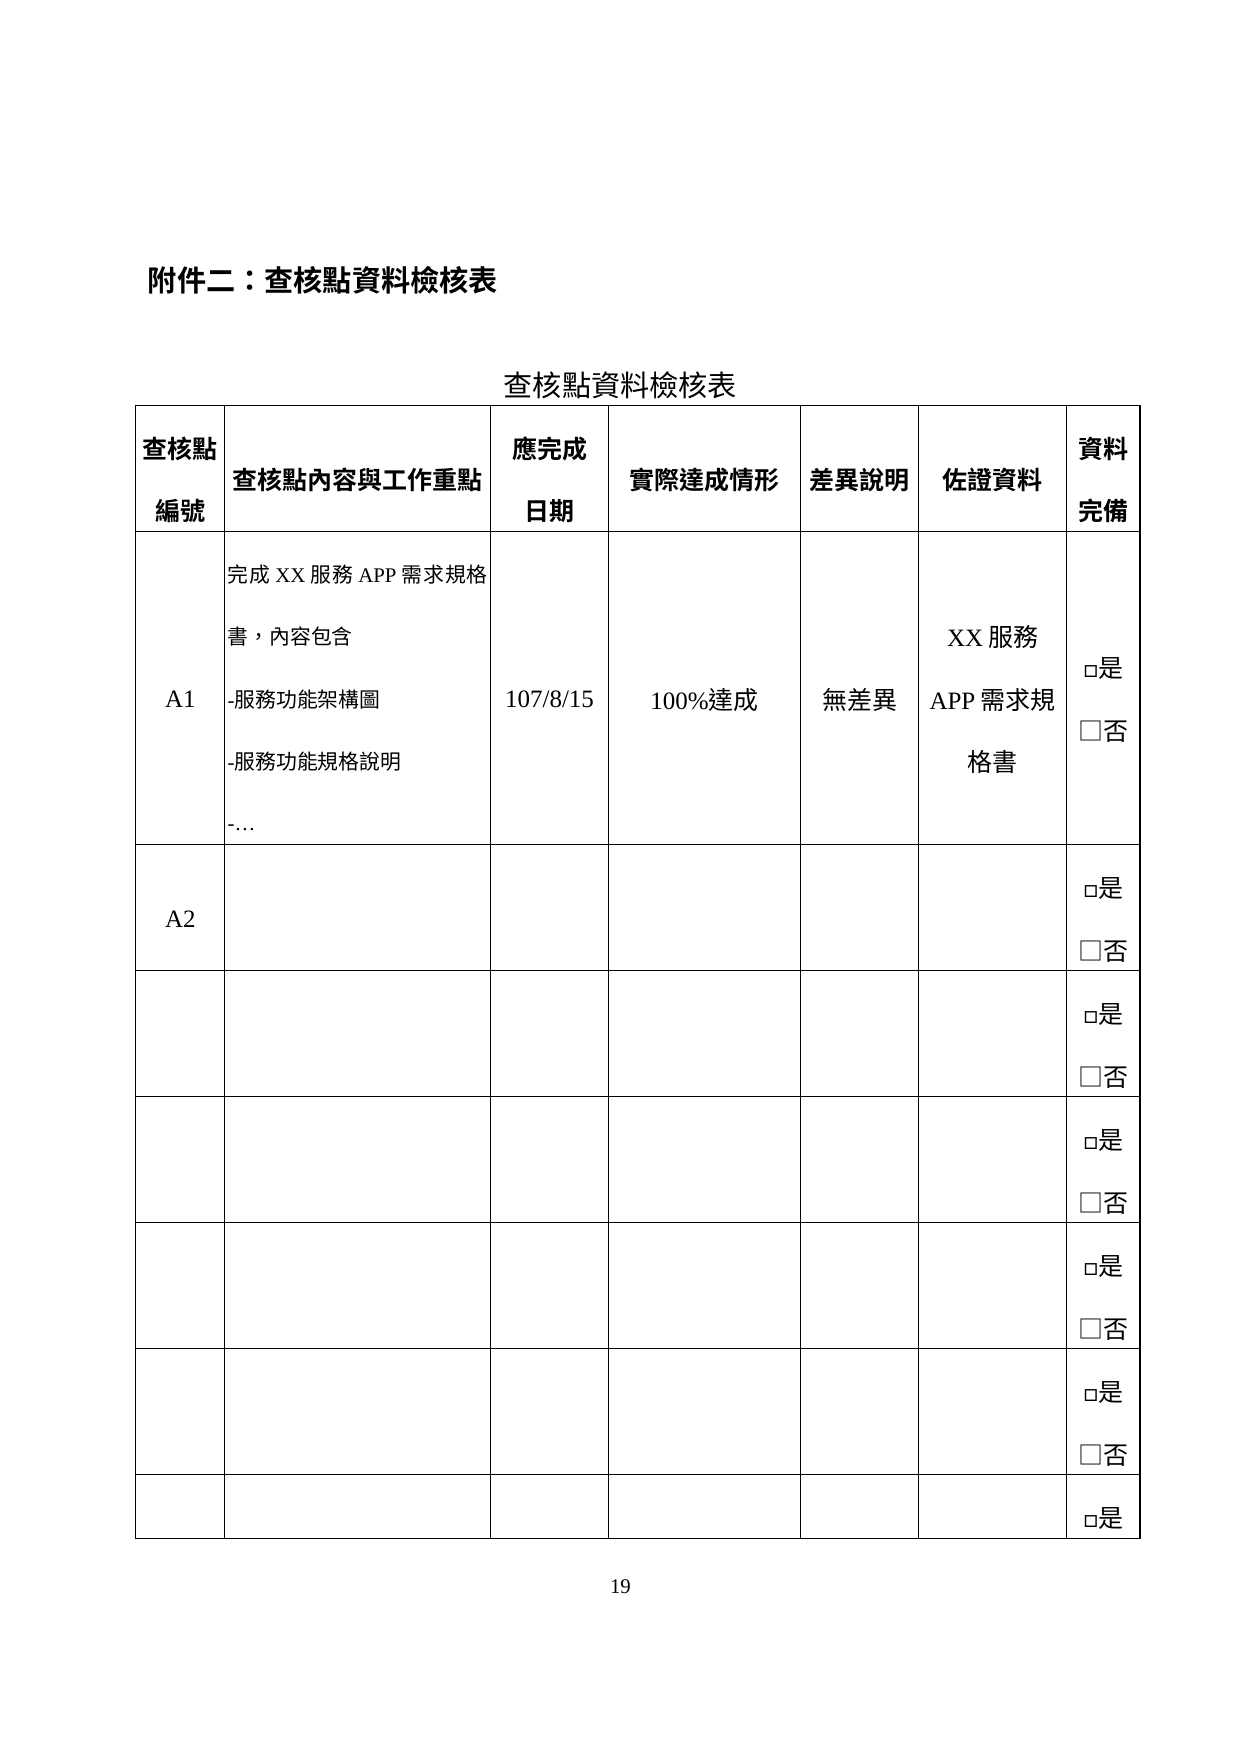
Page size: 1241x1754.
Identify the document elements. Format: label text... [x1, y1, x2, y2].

table_cell [919, 1475, 1066, 1538]
table_header 資料完備 [1067, 406, 1139, 531]
table_cell [136, 1475, 224, 1538]
table_cell □是 □否 [1067, 1097, 1139, 1222]
table_cell [609, 1349, 800, 1474]
table_cell [919, 971, 1066, 1096]
table_cell [136, 1097, 224, 1222]
table_cell [491, 1223, 608, 1348]
table_cell [801, 1475, 918, 1538]
table_cell 無差異 [801, 532, 918, 844]
table_cell [919, 1223, 1066, 1348]
table_cell [801, 971, 918, 1096]
table_cell [801, 845, 918, 970]
table_cell A1 [136, 532, 224, 844]
table_cell [225, 971, 490, 1096]
table_cell [609, 845, 800, 970]
table_header 差異說明 [801, 406, 918, 531]
table_cell 完成XX服務APP需求規格書，內容包含 -服務功能架構圖 -服務功能規格說明 -… [225, 532, 490, 844]
table_cell [919, 1097, 1066, 1222]
table_cell [919, 845, 1066, 970]
table_cell XX服務APP需求規格書 [919, 532, 1066, 844]
table_cell [491, 1349, 608, 1474]
subtitle 附件二：查核點資料檢核表 [148, 237, 1093, 300]
table_cell [225, 845, 490, 970]
table_cell 100%達成 [609, 532, 800, 844]
table_cell [225, 1475, 490, 1538]
table_cell [491, 1097, 608, 1222]
table_cell A2 [136, 845, 224, 970]
table_header 佐證資料 [919, 406, 1066, 531]
table_header 查核點編號 [136, 406, 224, 531]
table_cell [491, 845, 608, 970]
table_cell [801, 1097, 918, 1222]
table_cell [491, 1475, 608, 1538]
table_cell [609, 1223, 800, 1348]
table_cell □是 □否 [1067, 971, 1139, 1096]
table_cell [801, 1349, 918, 1474]
table_cell [136, 1349, 224, 1474]
table_cell [919, 1349, 1066, 1474]
table_cell [801, 1223, 918, 1348]
table_cell 107/8/15 [491, 532, 608, 844]
table_cell □是 [1067, 1475, 1139, 1538]
table_cell [609, 971, 800, 1096]
table_cell □是 □否 [1067, 532, 1139, 844]
table_cell □是 □否 [1067, 845, 1139, 970]
table_cell □是 □否 [1067, 1349, 1139, 1474]
table_header 實際達成情形 [609, 406, 800, 531]
table_cell [609, 1475, 800, 1538]
table_cell □是 □否 [1067, 1223, 1139, 1348]
table_cell [225, 1349, 490, 1474]
table_cell [491, 971, 608, 1096]
table_cell [136, 1223, 224, 1348]
table_header 應完成 日期 [491, 406, 608, 531]
text 查核點資料檢核表 [148, 342, 1093, 404]
table_cell [225, 1223, 490, 1348]
table_cell [609, 1097, 800, 1222]
table_cell [225, 1097, 490, 1222]
table_cell [136, 971, 224, 1096]
table_header 查核點內容與工作重點 [225, 406, 490, 531]
